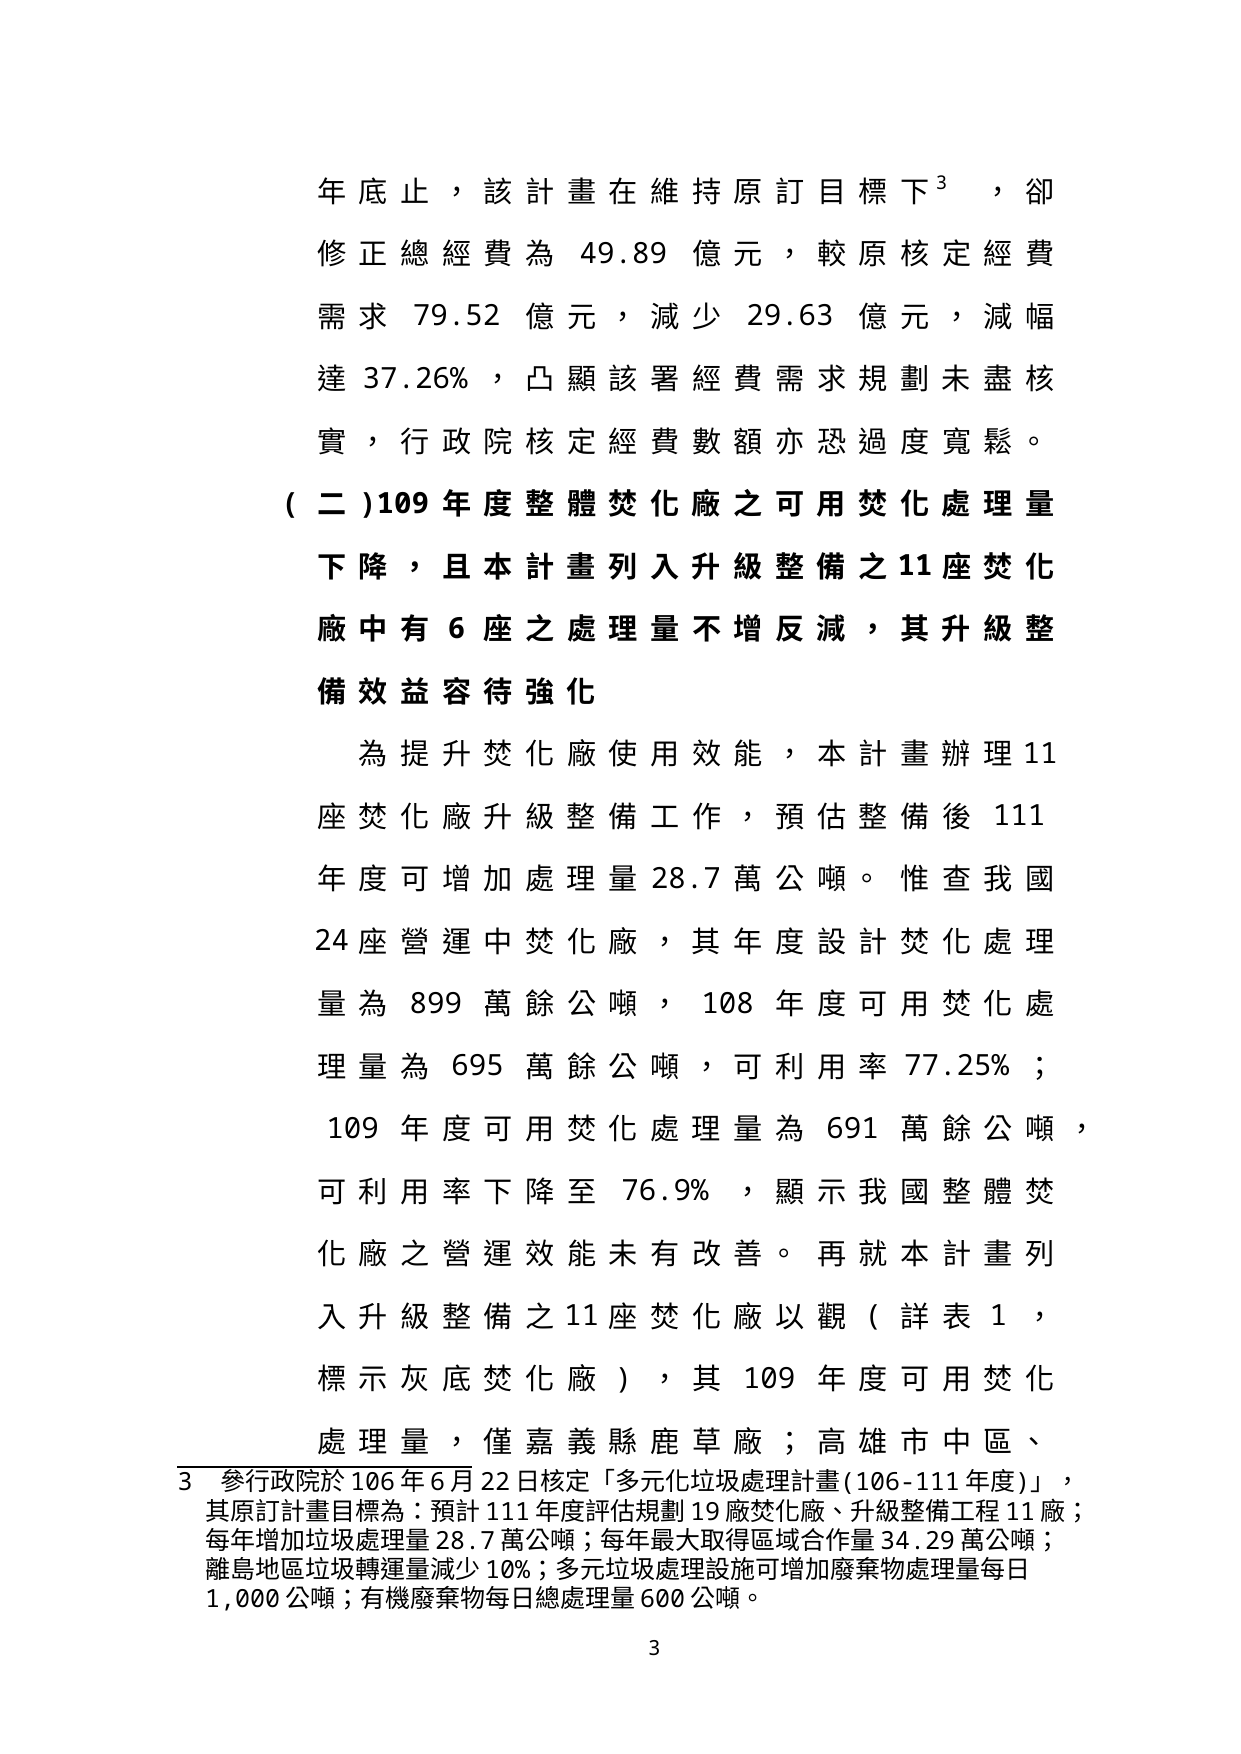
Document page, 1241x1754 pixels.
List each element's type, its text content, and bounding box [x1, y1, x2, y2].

text (二)109年度整體焚化廠之可用焚化處理量下降，且本計畫列入升級整備之11座焚化廠中有6座之處理量不增反減，其升級整備效益容待強化 [244, 460, 1061, 710]
text 參行政院於106年6月22日核定「多元化垃圾處理計畫(106-111年度)」，其原訂計畫目標為：預計111年度評估規劃19廠焚化廠、升級整備工程11廠；每年增加垃圾處理量28.7萬公噸；每年最大取得區域合作量34.29萬公噸；離島地區垃圾轉運量減少10%；多元垃圾處理設施可增加廢棄物處理量每日1,000公噸；有機廢棄物每日總處理量600公噸。 [177, 1467, 1069, 1613]
text 年底止，該計畫在維持原訂目標下，卻修正總經費為49.89億元，較原核定經費需求79.52億元，減少29.63億元，減幅達37.26%，凸顯該署經費需求規劃未盡核實，行政院核定經費數額亦恐過度寬鬆。 [274, 148, 1061, 460]
text 為提升焚化廠使用效能，本計畫辦理11座焚化廠升級整備工作，預估整備後111年度可增加處理量28.7萬公噸。惟查我國24座營運中焚化廠，其年度設計焚化處理量為899萬餘公噸，108年度可用焚化處理量為695萬餘公噸，可利用率77.25%；109年度可用焚化處理量為691萬餘公噸，可利用率下降至76.9%，顯示我國整體焚化廠之營運效能未有改善。再就本計畫列入升級整備之11座焚化廠以觀(詳表1，標示灰底焚化廠)，其109年度可用焚化處理量，僅嘉義縣鹿草廠；高雄市中區、南區、仁武廠；以及屏東縣崁頂廠等5座焚化廠之可用焚化處理量較108年度增加，其餘6廠則不增反減，該年度11座焚化廠總計僅淨增1,315公噸可用焚化處理量。故本計畫預計111年度每年增加28.7萬公噸處理量，容有極大努力空間，允宜加強焚化廠升級整備效益。 [274, 710, 1061, 1460]
